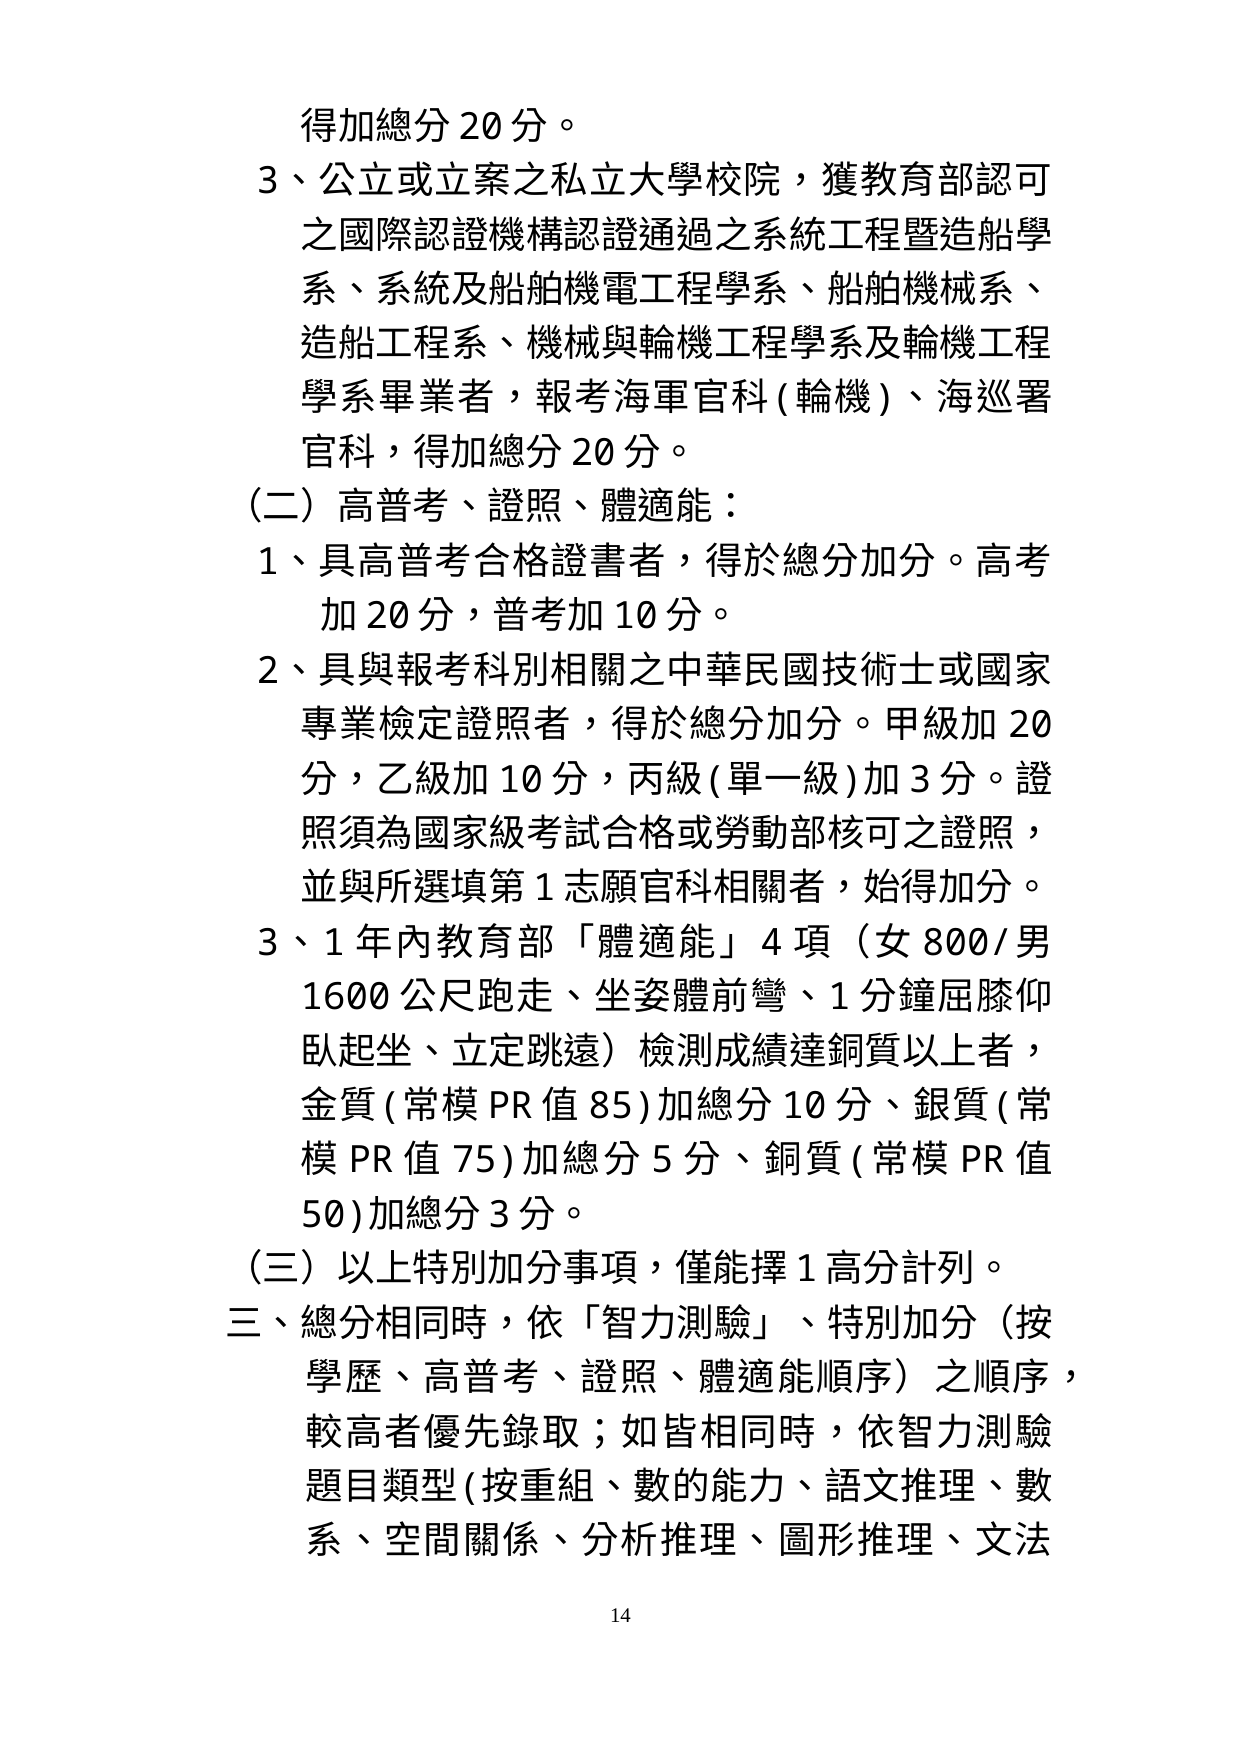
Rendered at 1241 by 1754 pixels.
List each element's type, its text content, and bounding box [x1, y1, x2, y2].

text 三、總分相同時，依「智力測驗」、特別加分（按學歷、高普考、證照、體適能順序）之順序，較高者優先錄取；如皆相同時，依智力測驗題目類型(按重組、數的能力、語文推理、數系、空間關係、分析推理、圖形推理、文法運用順序)之順序，較高者優先錄取，如再相同或無法分項比較時，則予以增額錄取。 [187, 1293, 1053, 1564]
text 3、公立或立案之私立大學校院，獲教育部認可之國際認證機構認證通過之系統工程暨造船學系、系統及船舶機電工程學系、船舶機械系、造船工程系、機械與輪機工程學系及輪機工程學系畢業者，報考海軍官科(輪機)、海巡署官科，得加總分20分。 [256, 150, 1053, 476]
text 3、1年內教育部「體適能」4項（女800/男1600公尺跑走、坐姿體前彎、1分鐘屈膝仰臥起坐、立定跳遠）檢測成績達銅質以上者，金質(常模PR值85)加總分10分、銀質(常模PR值75)加總分5分、銅質(常模PR值50)加總分3分。 [256, 912, 1053, 1238]
text 1、具高普考合格證書者，得於總分加分。高考加20分，普考加10分。 [256, 531, 1053, 639]
text 2、具與報考科別相關之中華民國技術士或國家專業檢定證照者，得於總分加分。甲級加20分，乙級加10分，丙級(單一級)加3分。證照須為國家級考試合格或勞動部核可之證照，並與所選填第1志願官科相關者，始得加分。 [256, 639, 1053, 912]
text （二）高普考、證照、體適能： [187, 476, 1053, 531]
text （三）以上特別加分事項，僅能擇1高分計列。 [187, 1238, 1053, 1293]
text 得加總分20分。 [256, 96, 1053, 150]
